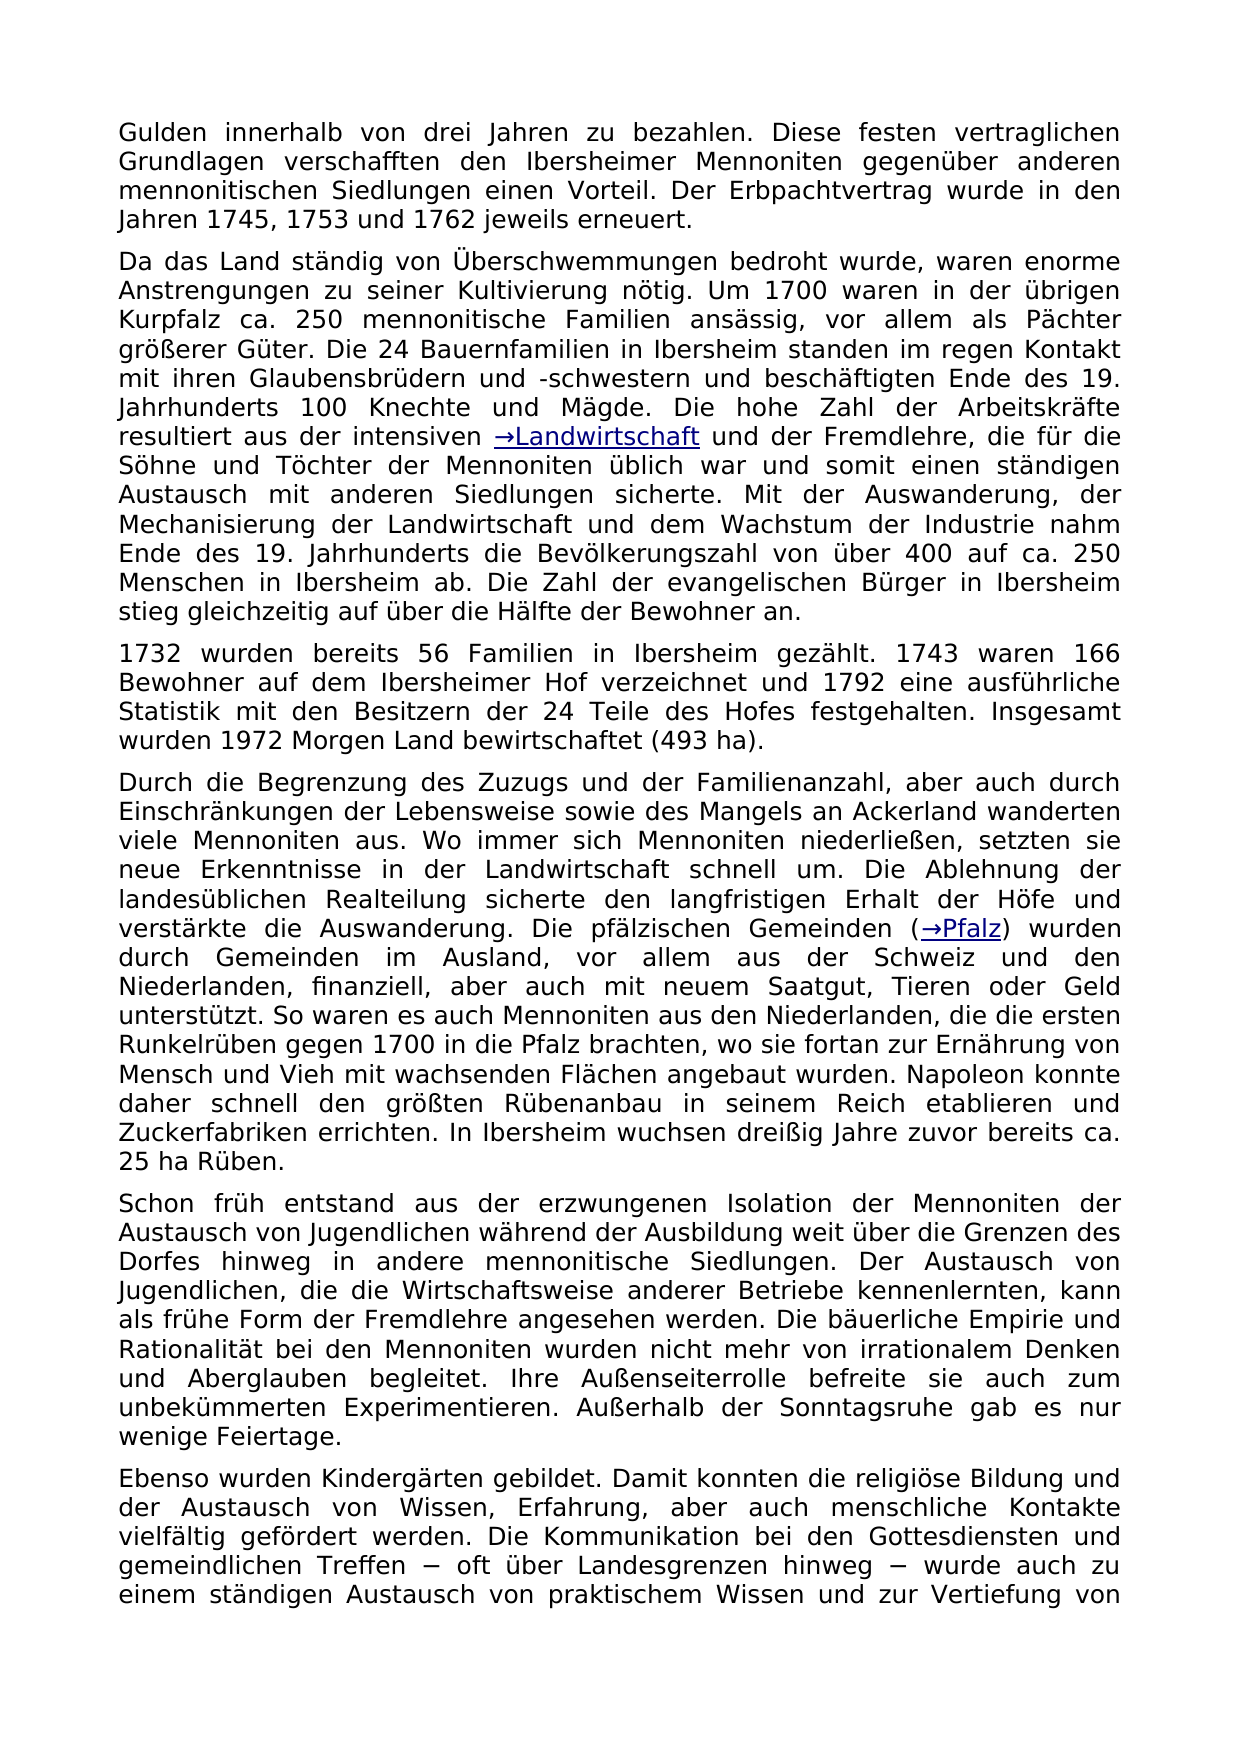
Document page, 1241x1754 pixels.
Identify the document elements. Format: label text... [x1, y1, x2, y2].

text Durch die Begrenzung des Zuzugs und der Familienanzahl, aber auch durch Einschränkungen der Lebensweise sowie des Mangels an Ackerland wanderten viele Mennoniten aus. Wo immer sich Mennoniten niederließen, setzten sie neue Erkenntnisse in der Landwirtschaft schnell um. Die Ablehnung der landesüblichen Realteilung sicherte den langfristigen Erhalt der Höfe und verstärkte die Auswanderung. Die pfälzischen Gemeinden (→Pfalz) wurden durch Gemeinden im Ausland, vor allem aus der Schweiz und den Niederlanden, finanziell, aber auch mit neuem Saatgut, Tieren oder Geld unterstützt. So waren es auch Mennoniten aus den Niederlanden, die die ersten Runkelrüben gegen 1700 in die Pfalz brachten, wo sie fortan zur Ernährung von Mensch und Vieh mit wachsenden Flächen angebaut wurden. Napoleon konnte daher schnell den größten Rübenanbau in seinem Reich etablieren und Zuckerfabriken errichten. In Ibersheim wuchsen dreißig Jahre zuvor bereits ca. 25 ha Rüben. [118, 768, 1122, 1176]
text 1732 wurden bereits 56 Familien in Ibersheim gezählt. 1743 waren 166 Bewohner auf dem Ibersheimer Hof verzeichnet und 1792 eine ausführliche Statistik mit den Besitzern der 24 Teile des Hofes festgehalten. Insgesamt wurden 1972 Morgen Land bewirtschaftet (493 ha). [118, 639, 1122, 756]
text Da das Land ständig von Überschwemmungen bedroht wurde, waren enorme Anstrengungen zu seiner Kultivierung nötig. Um 1700 waren in der übrigen Kurpfalz ca. 250 mennonitische Familien ansässig, vor allem als Pächter größerer Güter. Die 24 Bauernfamilien in Ibersheim standen im regen Kontakt mit ihren Glaubensbrüdern und -schwestern und beschäftigten Ende des 19. Jahrhunderts 100 Knechte und Mägde. Die hohe Zahl der Arbeitskräfte resultiert aus der intensiven →Landwirtschaft und der Fremdlehre, die für die Söhne und Töchter der Mennoniten üblich war und somit einen ständigen Austausch mit anderen Siedlungen sicherte. Mit der Auswanderung, der Mechanisierung der Landwirtschaft und dem Wachstum der Industrie nahm Ende des 19. Jahrhunderts die Bevölkerungszahl von über 400 auf ca. 250 Menschen in Ibersheim ab. Die Zahl der evangelischen Bürger in Ibersheim stieg gleichzeitig auf über die Hälfte der Bewohner an. [118, 247, 1122, 626]
text Schon früh entstand aus der erzwungenen Isolation der Mennoniten der Austausch von Jugendlichen während der Ausbildung weit über die Grenzen des Dorfes hinweg in andere mennonitische Siedlungen. Der Austausch von Jugendlichen, die die Wirtschaftsweise anderer Betriebe kennenlernten, kann als frühe Form der Fremdlehre angesehen werden. Die bäuerliche Empirie und Rationalität bei den Mennoniten wurden nicht mehr von irrationalem Denken und Aberglauben begleitet. Ihre Außenseiterrolle befreite sie auch zum unbekümmerten Experimentieren. Außerhalb der Sonntagsruhe gab es nur wenige Feiertage. [118, 1189, 1122, 1451]
text Ebenso wurden Kindergärten gebildet. Damit konnten die religiöse Bildung und der Austausch von Wissen, Erfahrung, aber auch menschliche Kontakte vielfältig gefördert werden. Die Kommunikation bei den Gottesdiensten und gemeindlichen Treffen − oft über Landesgrenzen hinweg − wurde auch zu einem ständigen Austausch von praktischem Wissen und zur Vertiefung von [118, 1464, 1122, 1610]
text Gulden innerhalb von drei Jahren zu bezahlen. Diese festen vertraglichen Grundlagen verschafften den Ibersheimer Mennoniten gegenüber anderen mennonitischen Siedlungen einen Vorteil. Der Erbpachtvertrag wurde in den Jahren 1745, 1753 und 1762 jeweils erneuert. [118, 118, 1122, 235]
